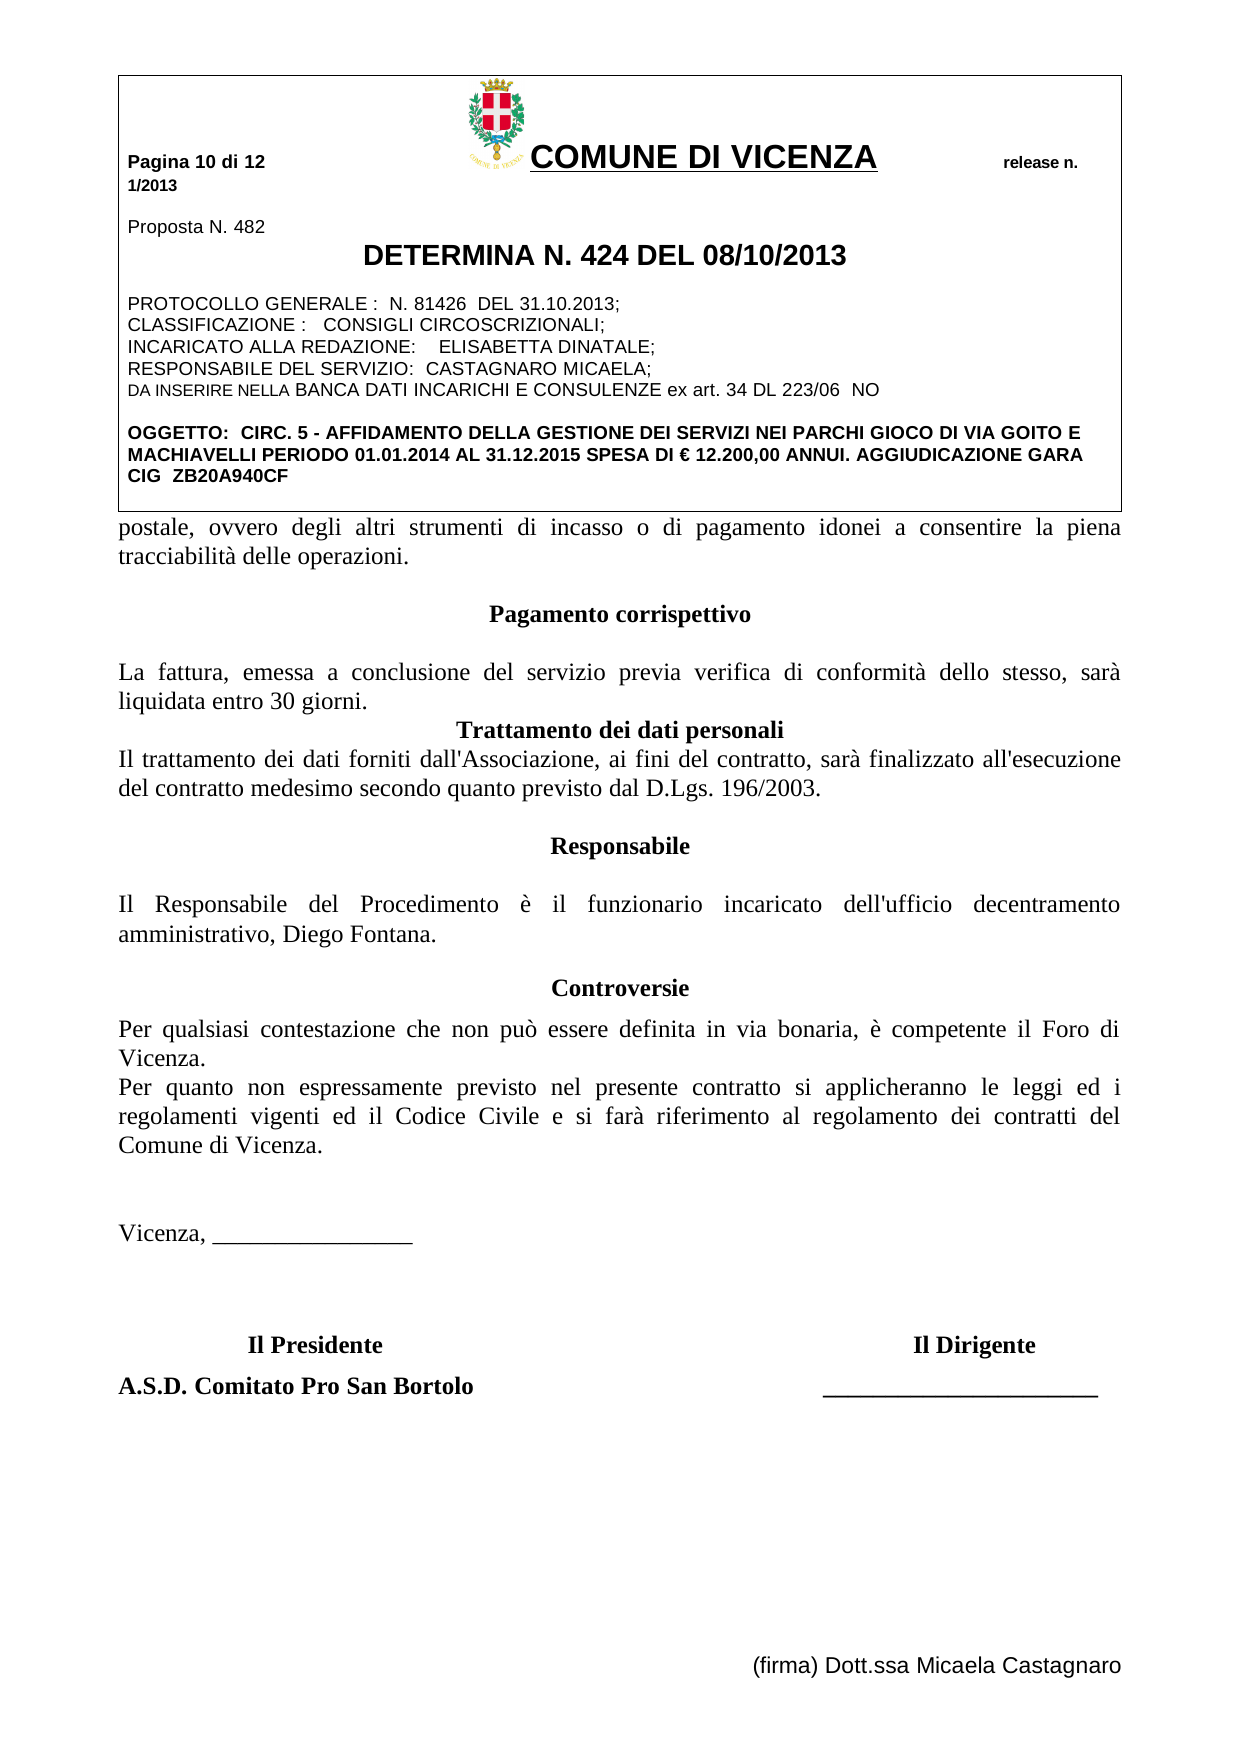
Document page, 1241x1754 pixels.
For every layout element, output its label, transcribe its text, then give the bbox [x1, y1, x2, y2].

text Per qualsiasi contestazione che non può essere definita in via bonaria, è competente il Foro di Vicenza. [118, 1014, 1122, 1072]
text A.S.D. Comitato Pro San Bortolo ______________________ [118, 1371, 1122, 1400]
text Pagamento corrispettivo [118, 599, 1122, 628]
text La fattura, emessa a conclusione del servizio previa verifica di conformità dello stesso, sarà liquidata entro 30 giorni. [118, 657, 1122, 715]
text Trattamento dei dati personali [118, 715, 1122, 744]
text Per quanto non espressamente previsto nel presente contratto si applicheranno le leggi ed i regolamenti vigenti ed il Codice Civile e si farà riferimento al regolamento dei contratti del Comune di Vicenza. [118, 1072, 1122, 1159]
subtitle Controversie [118, 972, 1122, 1002]
picture [468, 78, 525, 169]
text Il Responsabile del Procedimento è il funzionario incaricato dell'ufficio decentramento amministrativo, Diego Fontana. [118, 889, 1122, 947]
text Il Presidente Il Dirigente [118, 1330, 1122, 1359]
text Vicenza, ________________ [118, 1217, 1122, 1247]
text Il trattamento dei dati forniti dall'Associazione, ai fini del contratto, sarà finalizzato all'esecuzione del contratto medesimo secondo quanto previsto dal D.Lgs. 196/2003. [118, 744, 1122, 802]
text postale, ovvero degli altri strumenti di incasso o di pagamento idonei a consentire la piena tracciabilità delle operazioni. [118, 512, 1122, 570]
text Responsabile [118, 831, 1122, 860]
